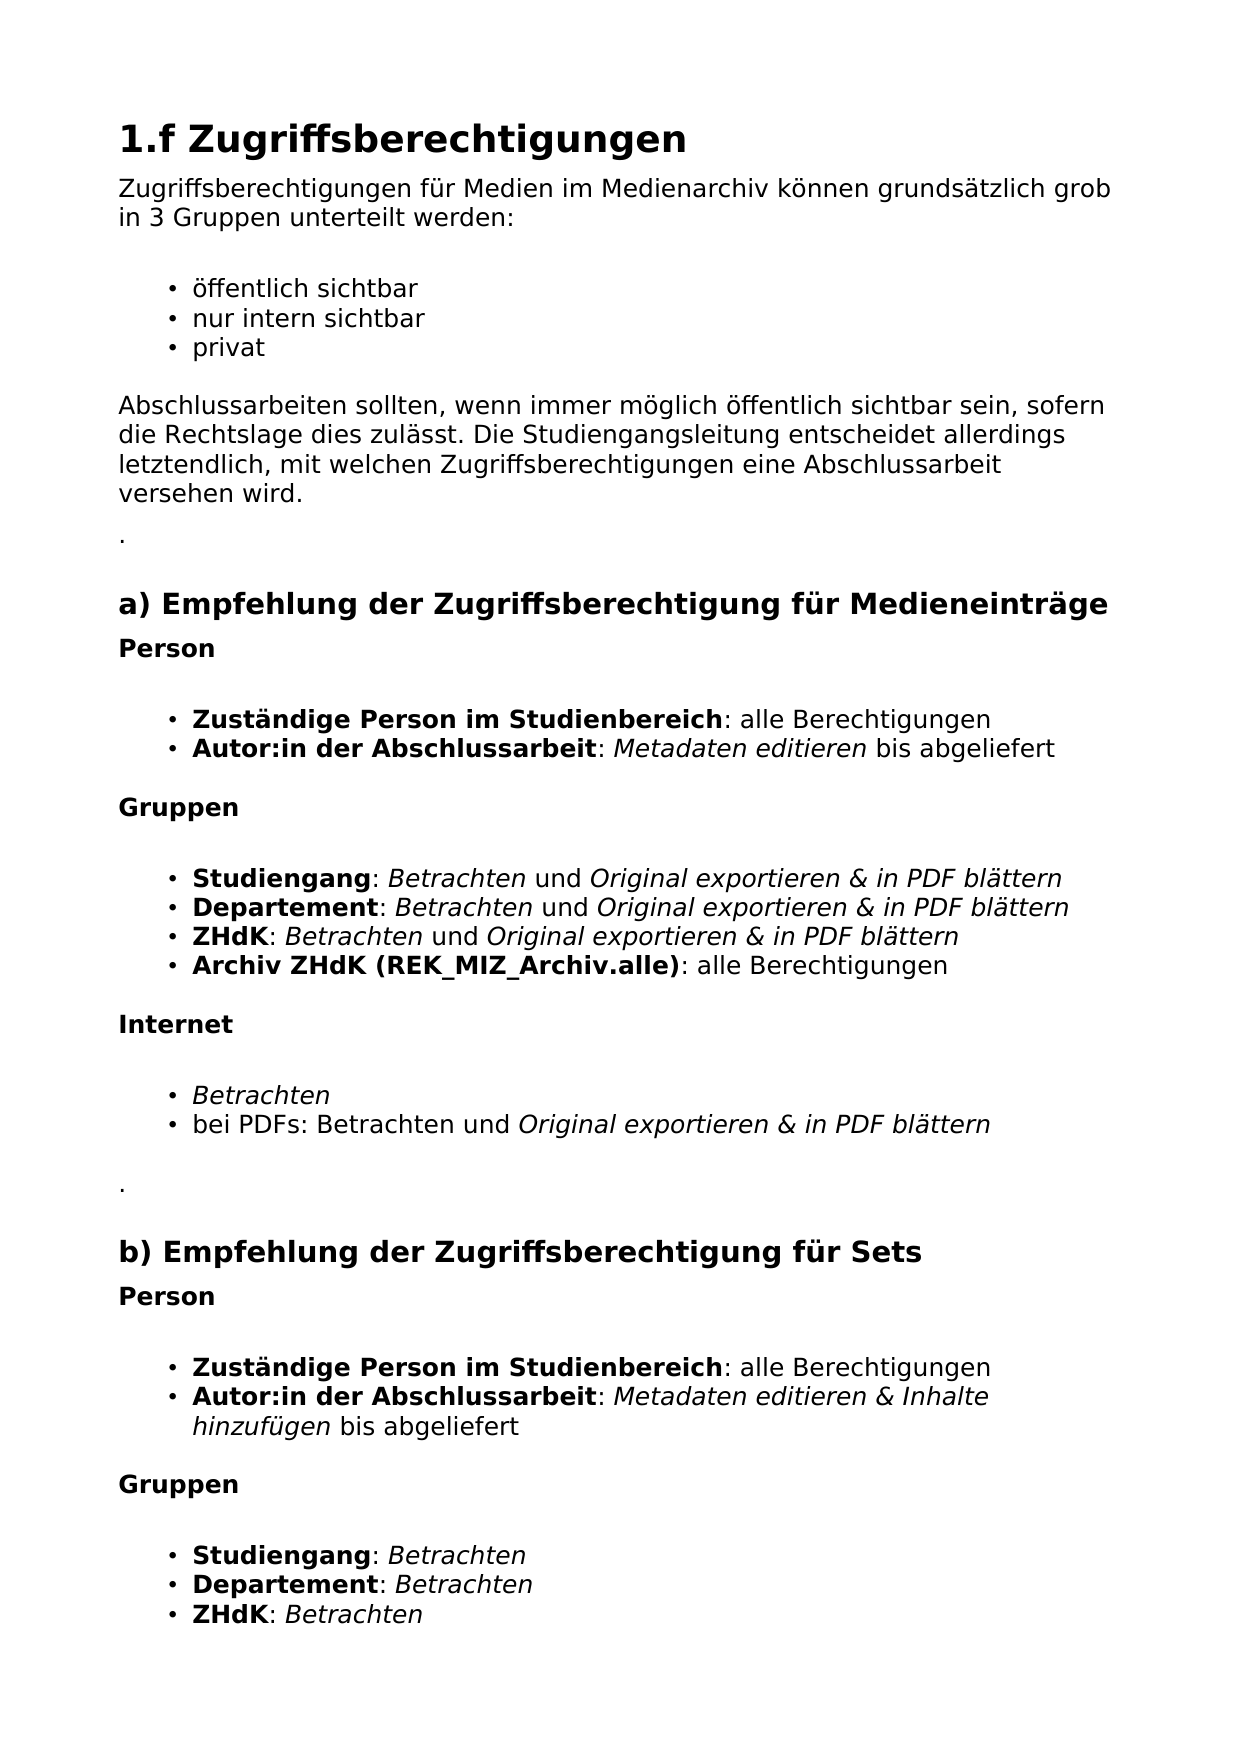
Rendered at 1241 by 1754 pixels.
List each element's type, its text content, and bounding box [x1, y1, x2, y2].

text Gruppen [118, 1470, 1122, 1499]
text Internet [118, 1010, 1122, 1039]
list Zuständige Person im Studienbereich: alle Berechtigungen [177, 705, 1122, 734]
list Departement: Betrachten [177, 1571, 1122, 1600]
list privat [177, 333, 1122, 362]
list öffentlich sichtbar [177, 274, 1122, 304]
text Zugriffsberechtigungen für Medien im Medienarchiv können grundsätzlich grob in 3 Gruppen unterteilt werden: [118, 174, 1122, 233]
text Abschlussarbeiten sollten, wenn immer möglich öffentlich sichtbar sein, sofern die Rechtslage dies zulässt. Die Studiengangsleitung entscheidet allerdings letztendlich, mit welchen Zugriffsberechtigungen eine Abschlussarbeit versehen wird. [118, 392, 1122, 508]
text . [118, 1169, 1122, 1198]
text Gruppen [118, 793, 1122, 822]
list Autor:in der Abschlussarbeit: Metadaten editieren bis abgeliefert [177, 734, 1122, 763]
subtitle a) Empfehlung der Zugriffsberechtigung für Medieneinträge [118, 587, 1122, 621]
text . [118, 521, 1122, 550]
list Studiengang: Betrachten und Original exportieren & in PDF blättern [177, 864, 1122, 893]
list ZHdK: Betrachten [177, 1600, 1122, 1629]
subtitle 1.f Zugriffsberechtigungen [118, 118, 1122, 162]
list Autor:in der Abschlussarbeit: Metadaten editieren & Inhalte hinzufügen bis abgeliefert [177, 1382, 1122, 1441]
list Studiengang: Betrachten [177, 1541, 1122, 1571]
list nur intern sichtbar [177, 304, 1122, 333]
list bei PDFs: Betrachten und Original exportieren & in PDF blättern [177, 1110, 1122, 1139]
list Departement: Betrachten und Original exportieren & in PDF blättern [177, 893, 1122, 922]
list Archiv ZHdK (REK_MIZ_Archiv.alle): alle Berechtigungen [177, 951, 1122, 981]
text Person [118, 634, 1122, 663]
text Person [118, 1282, 1122, 1311]
list Zuständige Person im Studienbereich: alle Berechtigungen [177, 1353, 1122, 1382]
list ZHdK: Betrachten und Original exportieren & in PDF blättern [177, 922, 1122, 951]
subtitle b) Empfehlung der Zugriffsberechtigung für Sets [118, 1236, 1122, 1270]
list Betrachten [177, 1081, 1122, 1110]
